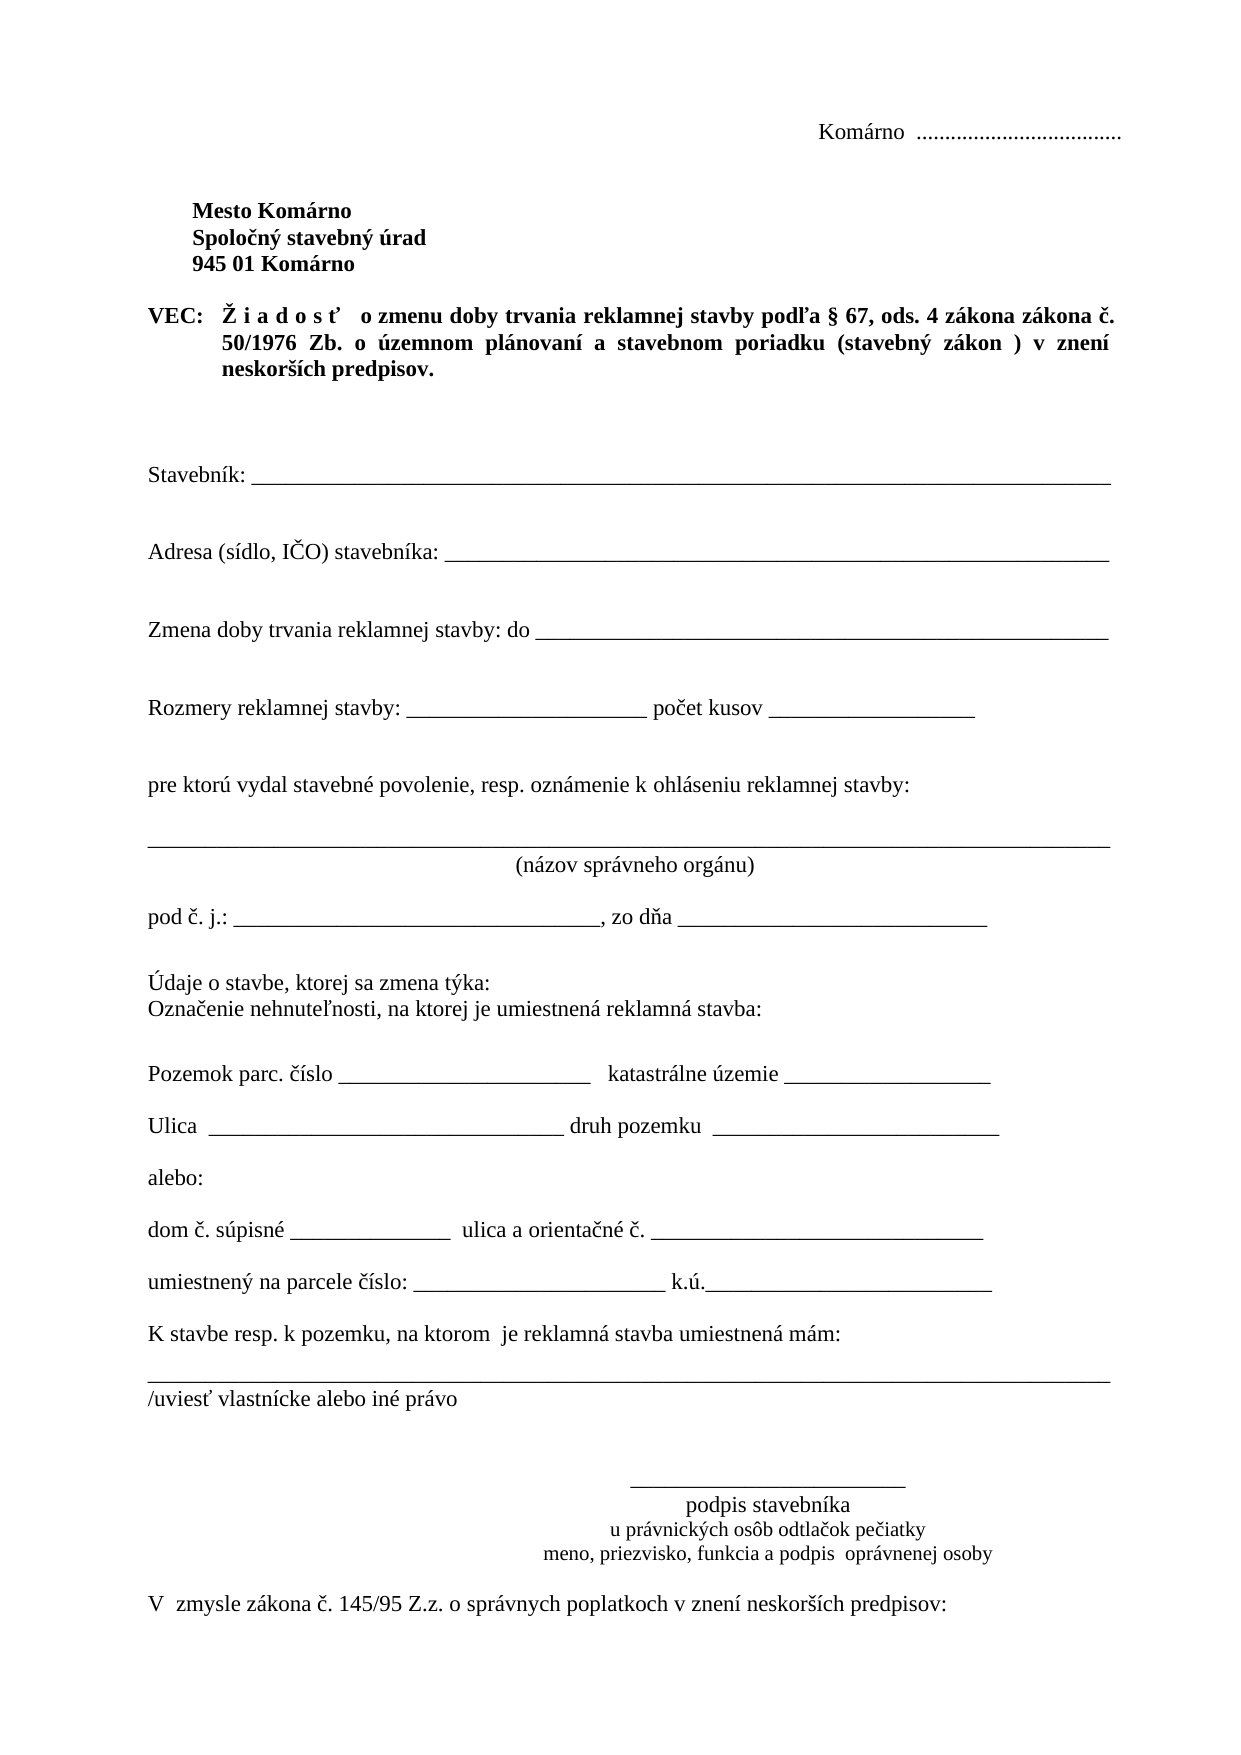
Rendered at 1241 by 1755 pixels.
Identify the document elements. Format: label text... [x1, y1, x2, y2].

text ________________________ [148, 1464, 1122, 1491]
text Komárno .................................... [148, 118, 1122, 144]
text 945 01 Komárno [148, 250, 1122, 276]
text pre ktorú vydal stavebné povolenie, resp. oznámenie k ohláseniu reklamnej stavby: [148, 772, 1122, 798]
text pod č. j.: ________________________________, zo dňa ___________________________ [148, 903, 1122, 930]
text Adresa (sídlo, IČO) stavebníka: __________________________________________________________ [148, 538, 1122, 565]
subtitle K stavbe resp. k pozemku, na ktorom je reklamná stavba umiestnená mám: [148, 1320, 1122, 1346]
text ____________________________________________________________________________________ [148, 824, 1122, 851]
text Mesto Komárno [148, 197, 1122, 223]
text Ulica _______________________________ druh pozemku _________________________ [148, 1112, 1122, 1138]
text dom č. súpisné ______________ ulica a orientačné č. _____________________________ [148, 1216, 1122, 1242]
text Označenie nehnuteľnosti, na ktorej je umiestnená reklamná stavba: [148, 995, 1122, 1021]
subtitle ____________________________________________________________________________________ [148, 1359, 1122, 1385]
text V zmysle zákona č. 145/95 Z.z. o správnych poplatkoch v znení neskorších predpisov: [148, 1589, 1122, 1616]
text Údaje o stavbe, ktorej sa zmena týka: [148, 968, 1122, 995]
text u právnických osôb odtlačok pečiatky [148, 1517, 1122, 1541]
text Zmena doby trvania reklamnej stavby: do __________________________________________________ [148, 616, 1122, 642]
text VEC: Ž i a d o s ť o zmenu doby trvania reklamnej stavby podľa § 67, ods. 4 zákona zákona č. 50/1976 Zb. o územnom plánovaní a stavebnom poriadku (stavebný zákon ) v znení neskorších predpisov. [148, 303, 1122, 382]
text Pozemok parc. číslo ______________________ katastrálne územie __________________ [148, 1060, 1122, 1086]
text podpis stavebníka [148, 1491, 1122, 1517]
subtitle /uviesť vlastnícke alebo iné právo [148, 1385, 1122, 1412]
text Spoločný stavebný úrad [148, 223, 1122, 250]
text Rozmery reklamnej stavby: _____________________ počet kusov __________________ [148, 694, 1122, 720]
text alebo: [148, 1164, 1122, 1190]
text umiestnený na parcele číslo: ______________________ k.ú._________________________ [148, 1268, 1122, 1294]
text Stavebník: ___________________________________________________________________________ [148, 461, 1122, 487]
text meno, priezvisko, funkcia a podpis oprávnenej osoby [148, 1541, 1122, 1565]
text (názov správneho orgánu) [148, 851, 1122, 877]
